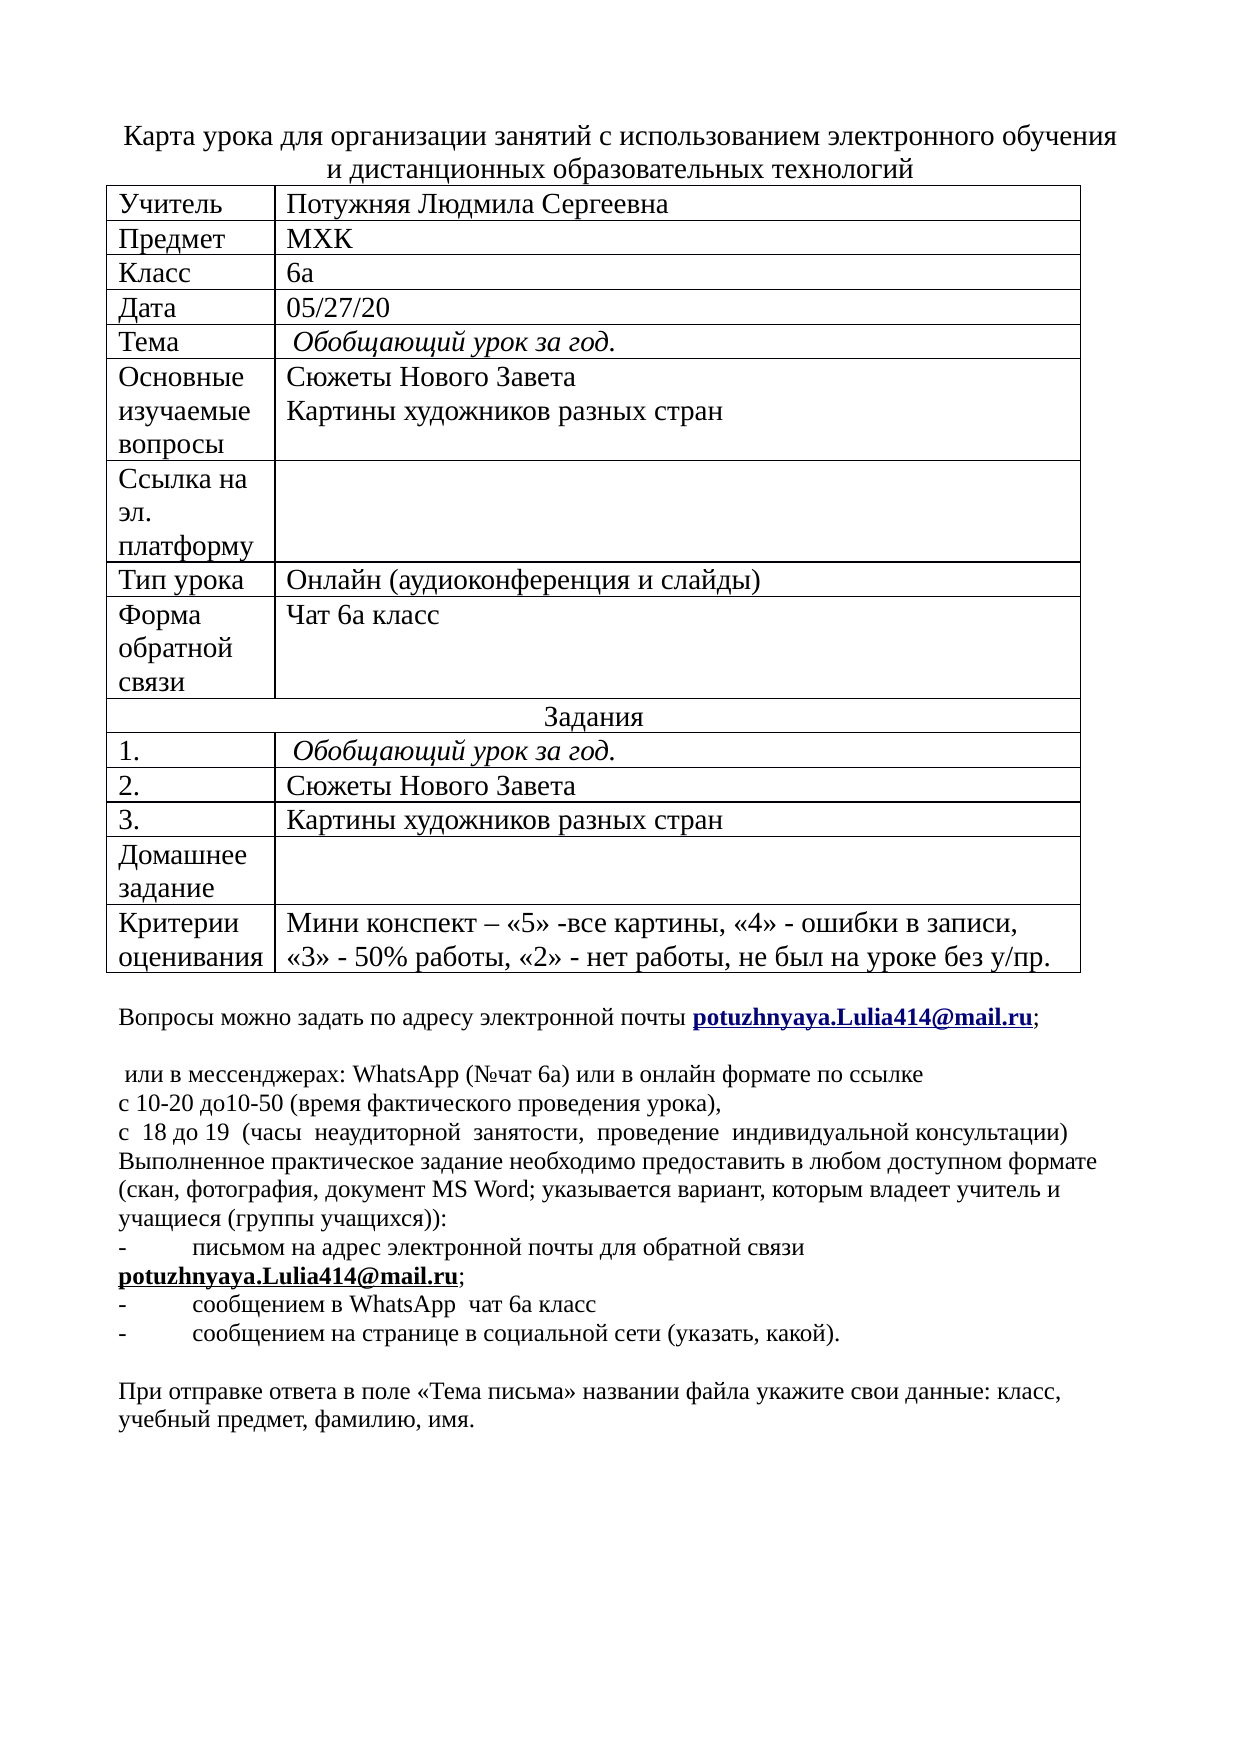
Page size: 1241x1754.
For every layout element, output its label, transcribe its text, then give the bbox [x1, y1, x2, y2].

table_cell 1. [107, 733, 274, 767]
table_cell Онлайн (аудиоконференция и слайды) [276, 563, 1080, 596]
table_cell Обобщающий урок за год. [276, 325, 1080, 358]
table_cell Сюжеты Нового Завета Картины художников разных стран [276, 359, 1080, 460]
text - письмом на адрес электронной почты для обратной связи potuzhnyaya.Lulia414@mail.ru; [118, 1232, 1122, 1289]
text - сообщением на странице в социальной сети (указать, какой). [118, 1318, 1122, 1347]
table_cell [276, 837, 1080, 904]
table_cell Форма обратной связи [107, 597, 274, 698]
text или в мессенджерах: WhatsApp (№чат 6а) или в онлайн формате по ссылке [118, 1059, 1122, 1088]
text с 18 до 19 (часы неаудиторной занятости, проведение индивидуальной консультации) [118, 1117, 1122, 1146]
table_cell Предмет [107, 221, 274, 254]
table_cell 3. [107, 803, 274, 836]
table_cell Тема [107, 325, 274, 358]
text с 10-20 до10-50 (время фактического проведения урока), [118, 1088, 1122, 1117]
table_cell Основные изучаемые вопросы [107, 359, 274, 460]
table_cell Критерии оценивания [107, 905, 274, 972]
text Вопросы можно задать по адресу электронной почты potuzhnyaya.Lulia414@mail.ru; [118, 1002, 1122, 1031]
table_header Потужняя Людмила Сергеевна [276, 186, 1080, 220]
table_cell Тип урока [107, 563, 274, 596]
table_cell Ссылка на эл. платформу [107, 461, 274, 561]
text При отправке ответа в поле «Тема письма» названии файла укажите свои данные: класс, учебный предмет, фамилию, имя. [118, 1376, 1122, 1433]
table_cell 2. [107, 768, 274, 801]
table_cell Обобщающий урок за год. [276, 733, 1080, 767]
table_cell Чат 6а класс [276, 597, 1080, 698]
table_cell 27.05.20 [276, 290, 1080, 323]
table_cell Дата [107, 290, 274, 323]
table_cell Домашнее задание [107, 837, 274, 904]
table_cell Класс [107, 255, 274, 289]
table_cell Задания [107, 699, 1080, 732]
text Выполненное практическое задание необходимо предоставить в любом доступном формате (скан, фотография, документ MS Word; указывается вариант, которым владеет учитель и учащиеся (группы учащихся)): [118, 1146, 1122, 1232]
table_cell 6а [276, 255, 1080, 289]
text - сообщением в WhatsApp чат 6а класс [118, 1289, 1122, 1318]
text Карта урока для организации занятий с использованием электронного обучения и дистанционных образовательных технологий [118, 118, 1122, 185]
table_cell Мини конспект – «5» -все картины, «4» - ошибки в записи, «3» - 50% работы, «2» - нет работы, не был на уроке без у/пр. [276, 905, 1080, 972]
table_cell [276, 461, 1080, 561]
table_header Учитель [107, 186, 274, 220]
table_cell Сюжеты Нового Завета [276, 768, 1080, 801]
table_cell Картины художников разных стран [276, 803, 1080, 836]
table_cell МХК [276, 221, 1080, 254]
